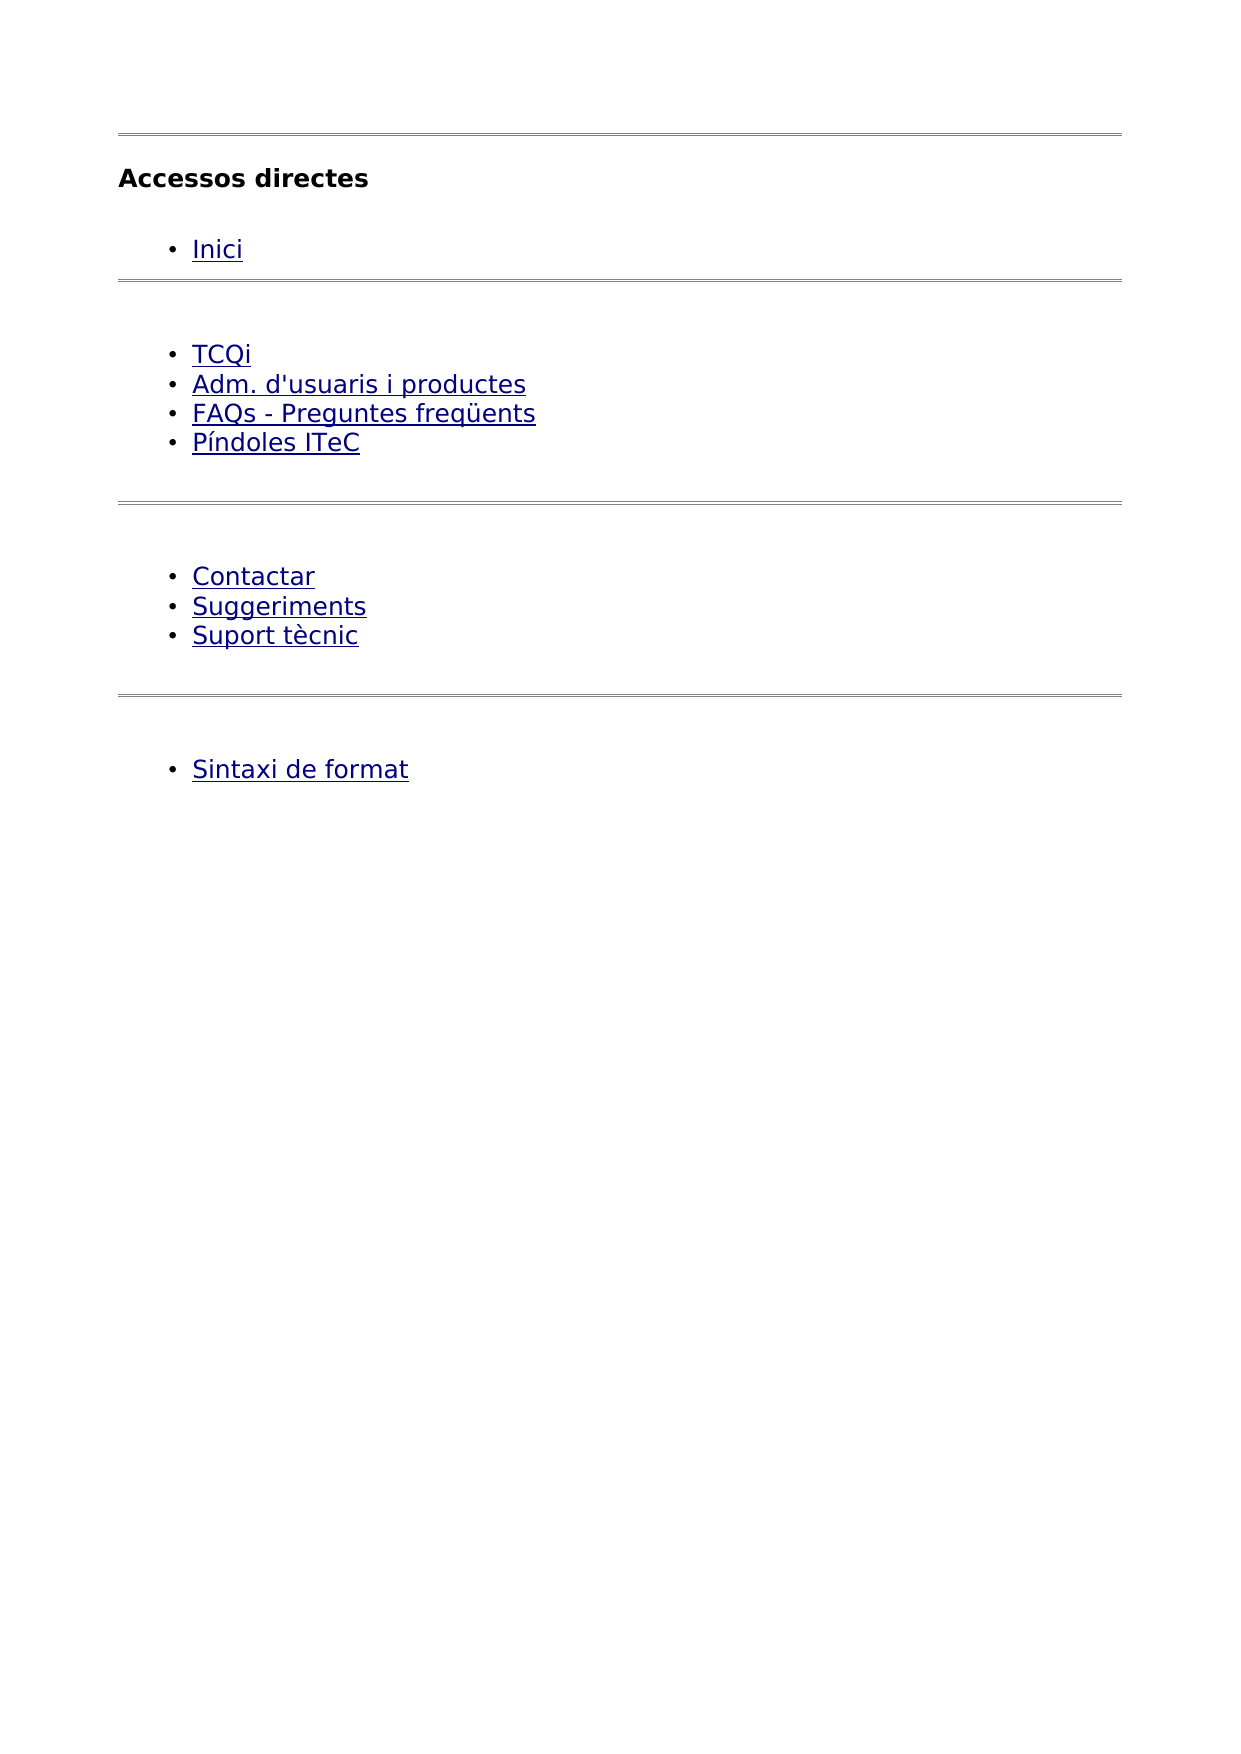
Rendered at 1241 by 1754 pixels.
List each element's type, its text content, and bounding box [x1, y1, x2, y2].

list TCQi [177, 341, 1122, 370]
list Contactar [177, 563, 1122, 592]
list FAQs - Preguntes freqüents [177, 399, 1122, 428]
text Accessos directes [118, 164, 1122, 194]
list Adm. d'usuaris i productes [177, 370, 1122, 399]
list Píndoles ITeC [177, 428, 1122, 457]
list Suggeriments [177, 592, 1122, 621]
list Suport tècnic [177, 621, 1122, 650]
list Inici [177, 236, 1122, 265]
list Sintaxi de format [177, 755, 1122, 784]
